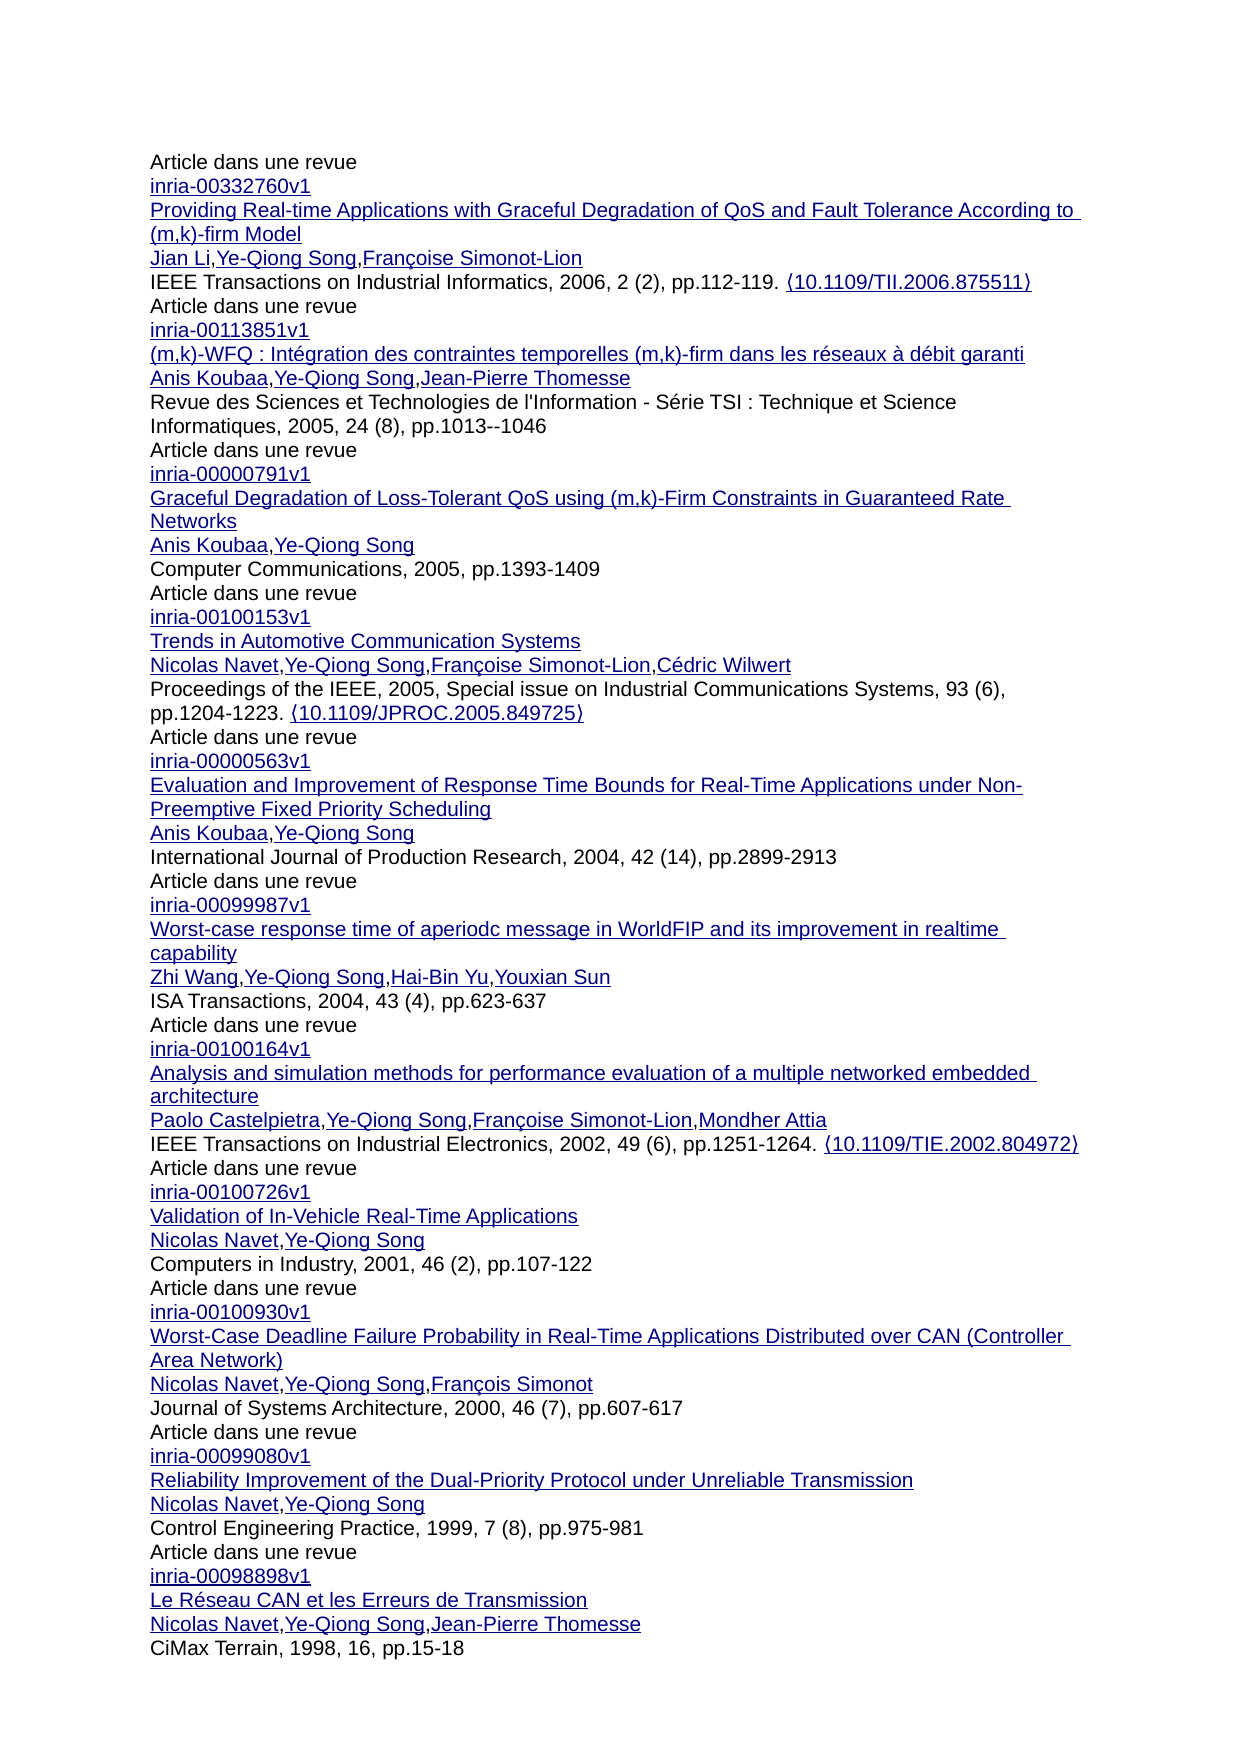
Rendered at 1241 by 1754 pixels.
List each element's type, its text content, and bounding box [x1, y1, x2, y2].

table_cell Validation of In-Vehicle Real-Time Applications Nicolas Navet,Ye-Qiong Song Computers in Industry, 2001, 46 (2), pp.107-122 Article dans une revue inria-00100930v1 [150, 1204, 1090, 1324]
table_cell Trends in Automotive Communication Systems Nicolas Navet,Ye-Qiong Song,Françoise Simonot-Lion,Cédric Wilwert Proceedings of the IEEE, 2005, Special issue on Industrial Communications Systems, 93 (6), pp.1204-1223. ⟨10.1109/JPROC.2005.849725⟩ Article dans une revue inria-00000563v1 [150, 629, 1090, 773]
table_cell Article dans une revue inria-00332760v1 [150, 150, 1090, 198]
table_cell Reliability Improvement of the Dual-Priority Protocol under Unreliable Transmission Nicolas Navet,Ye-Qiong Song Control Engineering Practice, 1999, 7 (8), pp.975-981 Article dans une revue inria-00098898v1 [150, 1468, 1090, 1587]
table_cell Le Réseau CAN et les Erreurs de Transmission Nicolas Navet,Ye-Qiong Song,Jean-Pierre Thomesse CiMax Terrain, 1998, 16, pp.15-18 [150, 1588, 1090, 1659]
table_cell Analysis and simulation methods for performance evaluation of a multiple networked embedded architecture Paolo Castelpietra,Ye-Qiong Song,Françoise Simonot-Lion,Mondher Attia IEEE Transactions on Industrial Electronics, 2002, 49 (6), pp.1251-1264. ⟨10.1109/TIE.2002.804972⟩ Article dans une revue inria-00100726v1 [150, 1060, 1090, 1204]
table_cell Worst-Case Deadline Failure Probability in Real-Time Applications Distributed over CAN (Controller Area Network) Nicolas Navet,Ye-Qiong Song,François Simonot Journal of Systems Architecture, 2000, 46 (7), pp.607-617 Article dans une revue inria-00099080v1 [150, 1324, 1090, 1468]
table_cell Graceful Degradation of Loss-Tolerant QoS using (m,k)-Firm Constraints in Guaranteed Rate Networks Anis Koubaa,Ye-Qiong Song Computer Communications, 2005, pp.1393-1409 Article dans une revue inria-00100153v1 [150, 485, 1090, 629]
table_cell Providing Real-time Applications with Graceful Degradation of QoS and Fault Tolerance According to (m,k)-firm Model Jian Li,Ye-Qiong Song,Françoise Simonot-Lion IEEE Transactions on Industrial Informatics, 2006, 2 (2), pp.112-119. ⟨10.1109/TII.2006.875511⟩ Article dans une revue inria-00113851v1 [150, 198, 1090, 342]
table_cell (m,k)-WFQ : Intégration des contraintes temporelles (m,k)-firm dans les réseaux à débit garanti Anis Koubaa,Ye-Qiong Song,Jean-Pierre Thomesse Revue des Sciences et Technologies de l'Information - Série TSI : Technique et Science Informatiques, 2005, 24 (8), pp.1013--1046 Article dans une revue inria-00000791v1 [150, 342, 1090, 485]
table_cell Evaluation and Improvement of Response Time Bounds for Real-Time Applications under Non-Preemptive Fixed Priority Scheduling Anis Koubaa,Ye-Qiong Song International Journal of Production Research, 2004, 42 (14), pp.2899-2913 Article dans une revue inria-00099987v1 [150, 773, 1090, 917]
table_cell Worst-case response time of aperiodc message in WorldFIP and its improvement in realtime capability Zhi Wang,Ye-Qiong Song,Hai-Bin Yu,Youxian Sun ISA Transactions, 2004, 43 (4), pp.623-637 Article dans une revue inria-00100164v1 [150, 917, 1090, 1060]
